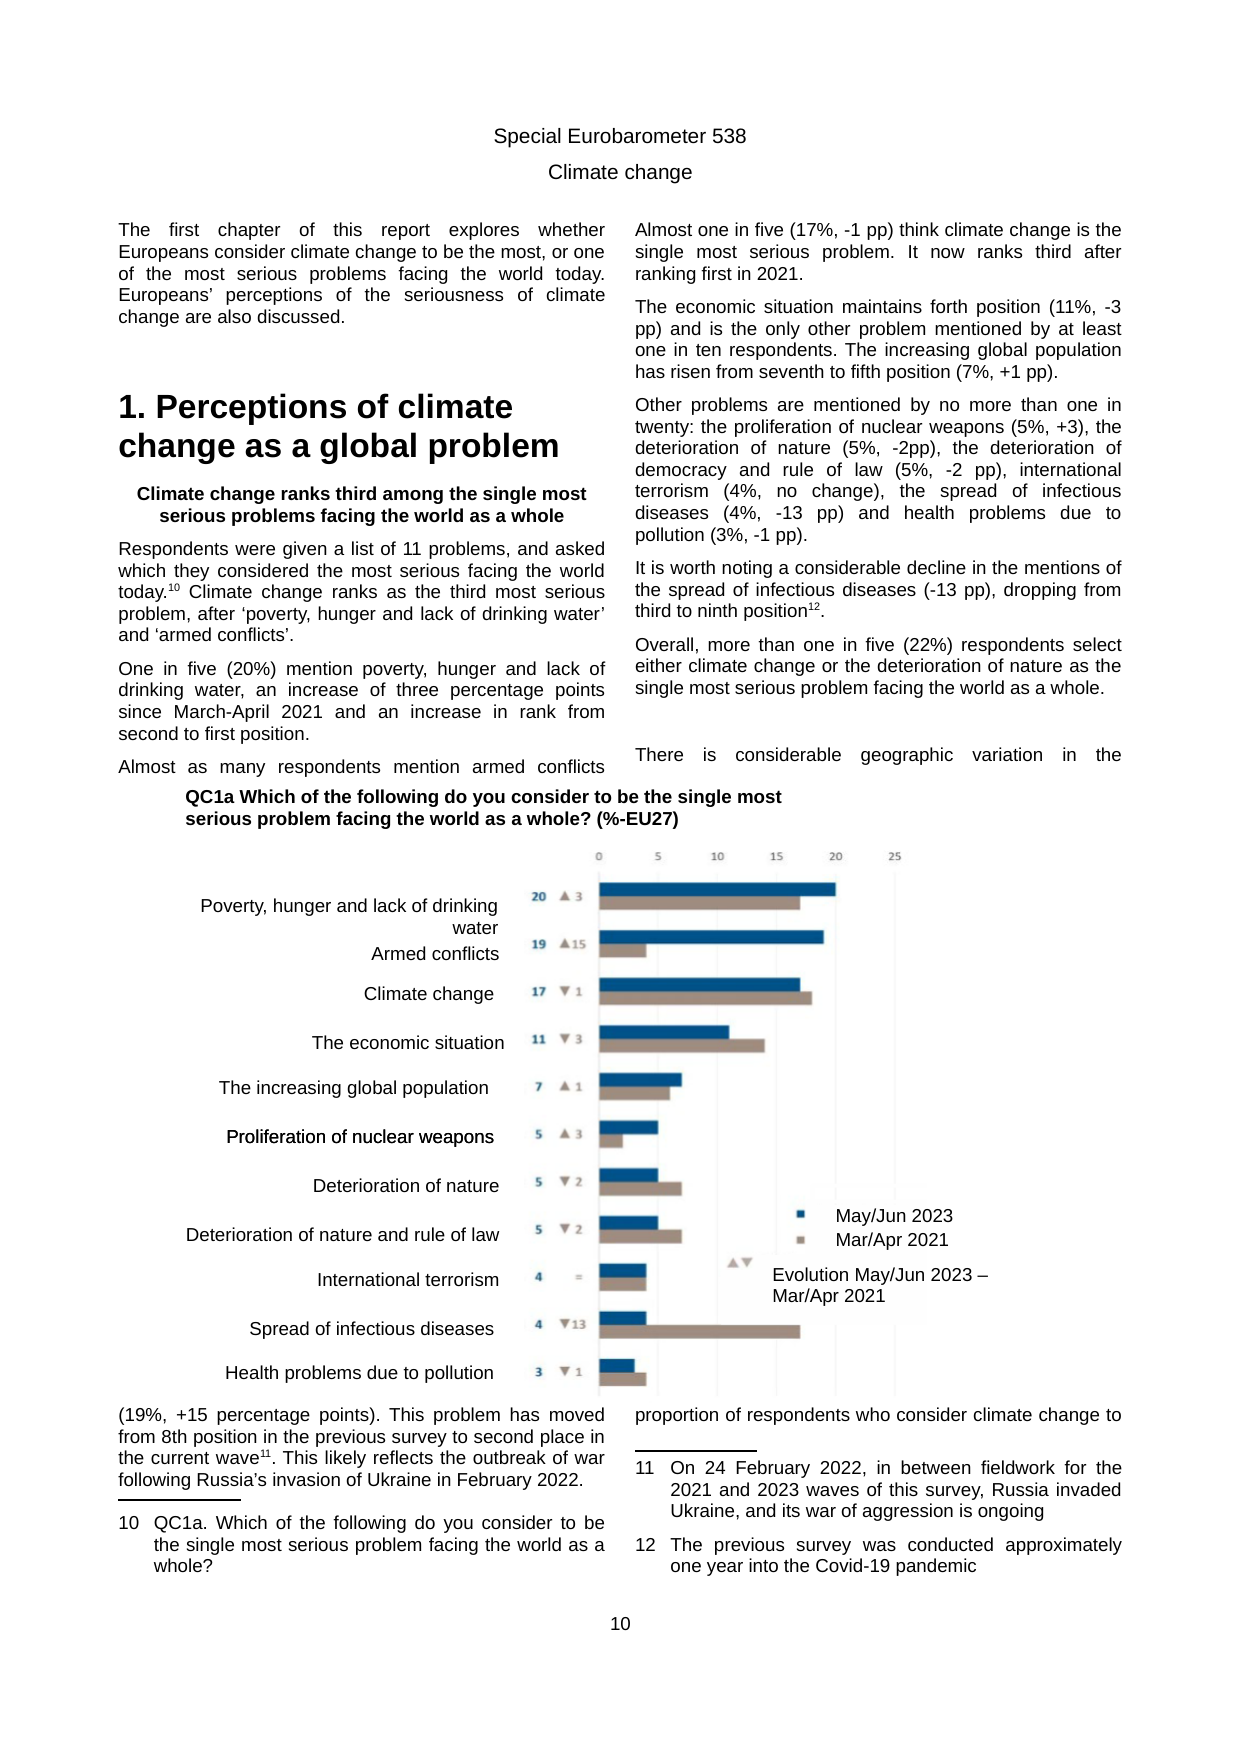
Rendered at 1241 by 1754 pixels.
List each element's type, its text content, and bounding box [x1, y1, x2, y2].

text It is worth noting a considerable decline in the mentions of the spread of infectious diseases (-13 pp), dropping from third to ninth position. [635, 557, 1122, 621]
text One in five (20%) mention poverty, hunger and lack of drinking water, an increase of three percentage points since March-April 2021 and an increase in rank from second to first position. [118, 658, 605, 744]
text QC1a. Which of the following do you consider to be the single most serious problem facing the world as a whole? [118, 1512, 605, 1577]
text Other problems are mentioned by no more than one in twenty: the proliferation of nuclear weapons (5%, +3), the deterioration of nature (5%, -2pp), the deterioration of democracy and rule of law (5%, -2 pp), international terrorism (4%, no change), the spread of infectious diseases (4%, -13 pp) and health problems due to pollution (3%, -1 pp). [635, 394, 1122, 545]
subtitle 1. Perceptions of climate change as a global problem [118, 387, 605, 464]
text Overall, more than one in five (22%) respondents select either climate change or the deterioration of nature as the single most serious problem facing the world as a whole. [635, 633, 1122, 698]
text The first chapter of this report explores whether Europeans consider climate change to be the most, or one of the most serious problems facing the world today. Europeans’ perceptions of the seriousness of climate change are also discussed. [118, 219, 605, 327]
picture [919, 1234, 925, 1245]
text The previous survey was conducted approximately one year into the Covid-19 pandemic [635, 1534, 1122, 1577]
text Climate change ranks third among the single most serious problems facing the world as a whole [118, 483, 605, 526]
picture [524, 834, 927, 1404]
text Almost as many respondents mention armed conflicts (19%, +15 percentage points). This problem has moved from 8th position in the previous survey to second place in the current wave. This likely reflects the outbreak of war following Russia’s invasion of Ukraine in February 2022. [118, 756, 605, 1490]
text The economic situation maintains forth position (11%, -3 pp) and is the only other problem mentioned by at least one in ten respondents. The increasing global population has risen from seventh to fifth position (7%, +1 pp). [635, 296, 1122, 382]
text There is considerable geographic variation in the proportion of respondents who consider climate change to be the most serious problem facing the world. This opinion is most widely held in Sweden (41%), Denmark and the Netherlands (35%), and least widespread in Latvia (4%), Romania and Bulgaria (6% each). [635, 743, 1122, 1425]
text Almost one in five (17%, -1 pp) think climate change is the single most serious problem. It now ranks third after ranking first in 2021. [635, 219, 1122, 284]
text On 24 February 2022, in between fieldwork for the 2021 and 2023 waves of this survey, Russia invaded Ukraine, and its war of aggression is ongoing [635, 1457, 1122, 1522]
text Respondents were given a list of 11 problems, and asked which they considered the most serious facing the world today. Climate change ranks as the third most serious problem, after ‘poverty, hunger and lack of drinking water’ and ‘armed conflicts’. [118, 538, 605, 646]
